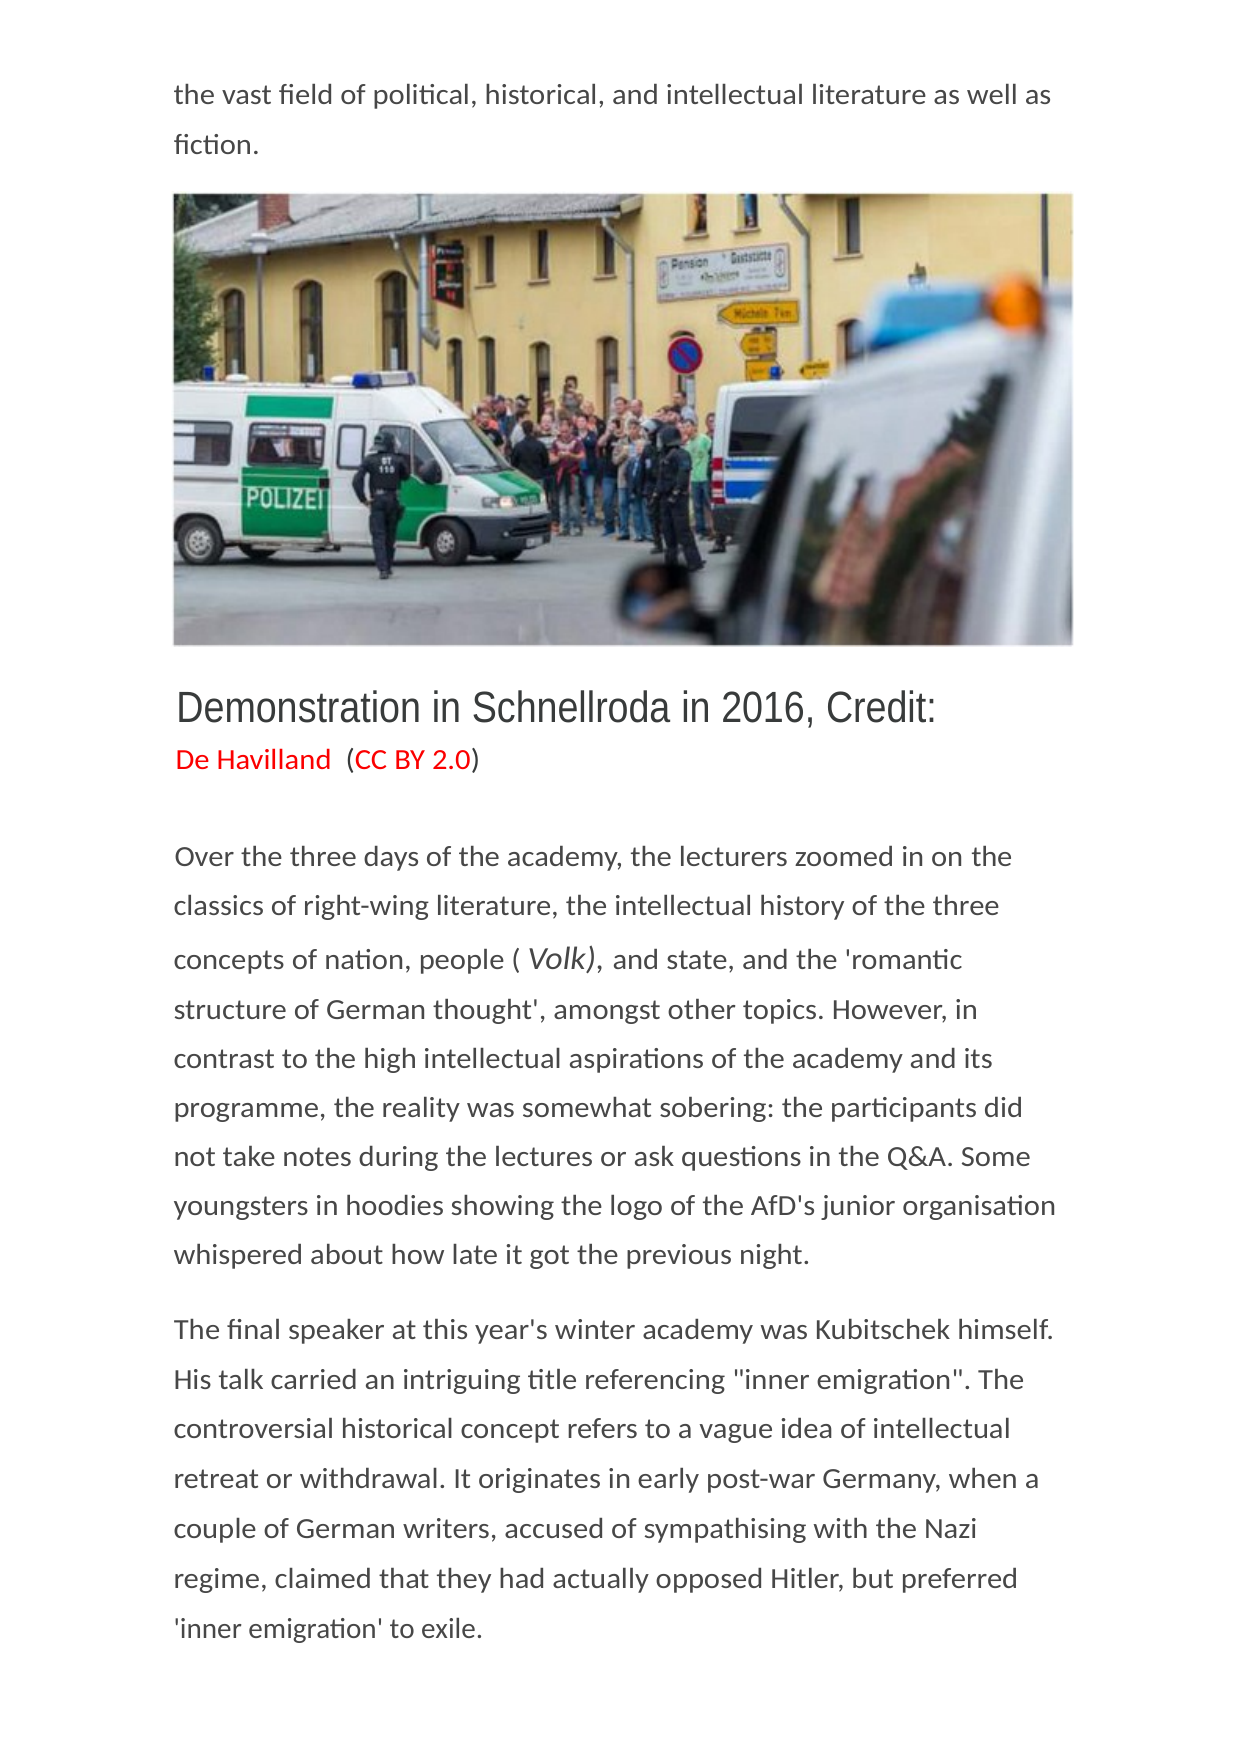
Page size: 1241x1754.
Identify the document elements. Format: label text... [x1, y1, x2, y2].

text The final speaker at this year's winter academy was Kubitschek himself. His talk carried an intriguing title referencing "inner emigration". The controversial historical concept refers to a vague idea of intellectual retreat or withdrawal. It originates in early post-war Germany, when a couple of German writers, accused of sympathising with the Nazi regime, claimed that they had actually opposed Hitler, but preferred 'inner emigration' to exile. [173, 1311, 1070, 1645]
picture [171, 191, 1074, 647]
text Demonstration in Schnellroda in 2016, Credit: De Havilland (CC BY 2.0) [175, 681, 953, 776]
text Over the three days of the academy, the lecturers zoomed in on the classics of right-wing literature, the intellectual history of the three concepts of nation, people ( Volk), and state, and the 'romantic structure of German thought', amongst other topics. However, in contrast to the high intellectual aspirations of the academy and its programme, the reality was somewhat sobering: the participants did not take notes during the lectures or ask questions in the Q&A. Some youngsters in hoodies showing the logo of the AfD's junior organisation whispered about how late it got the previous night. [173, 838, 1070, 1272]
text the vast field of political, historical, and intellectual literature as well as fiction. [173, 76, 1058, 162]
